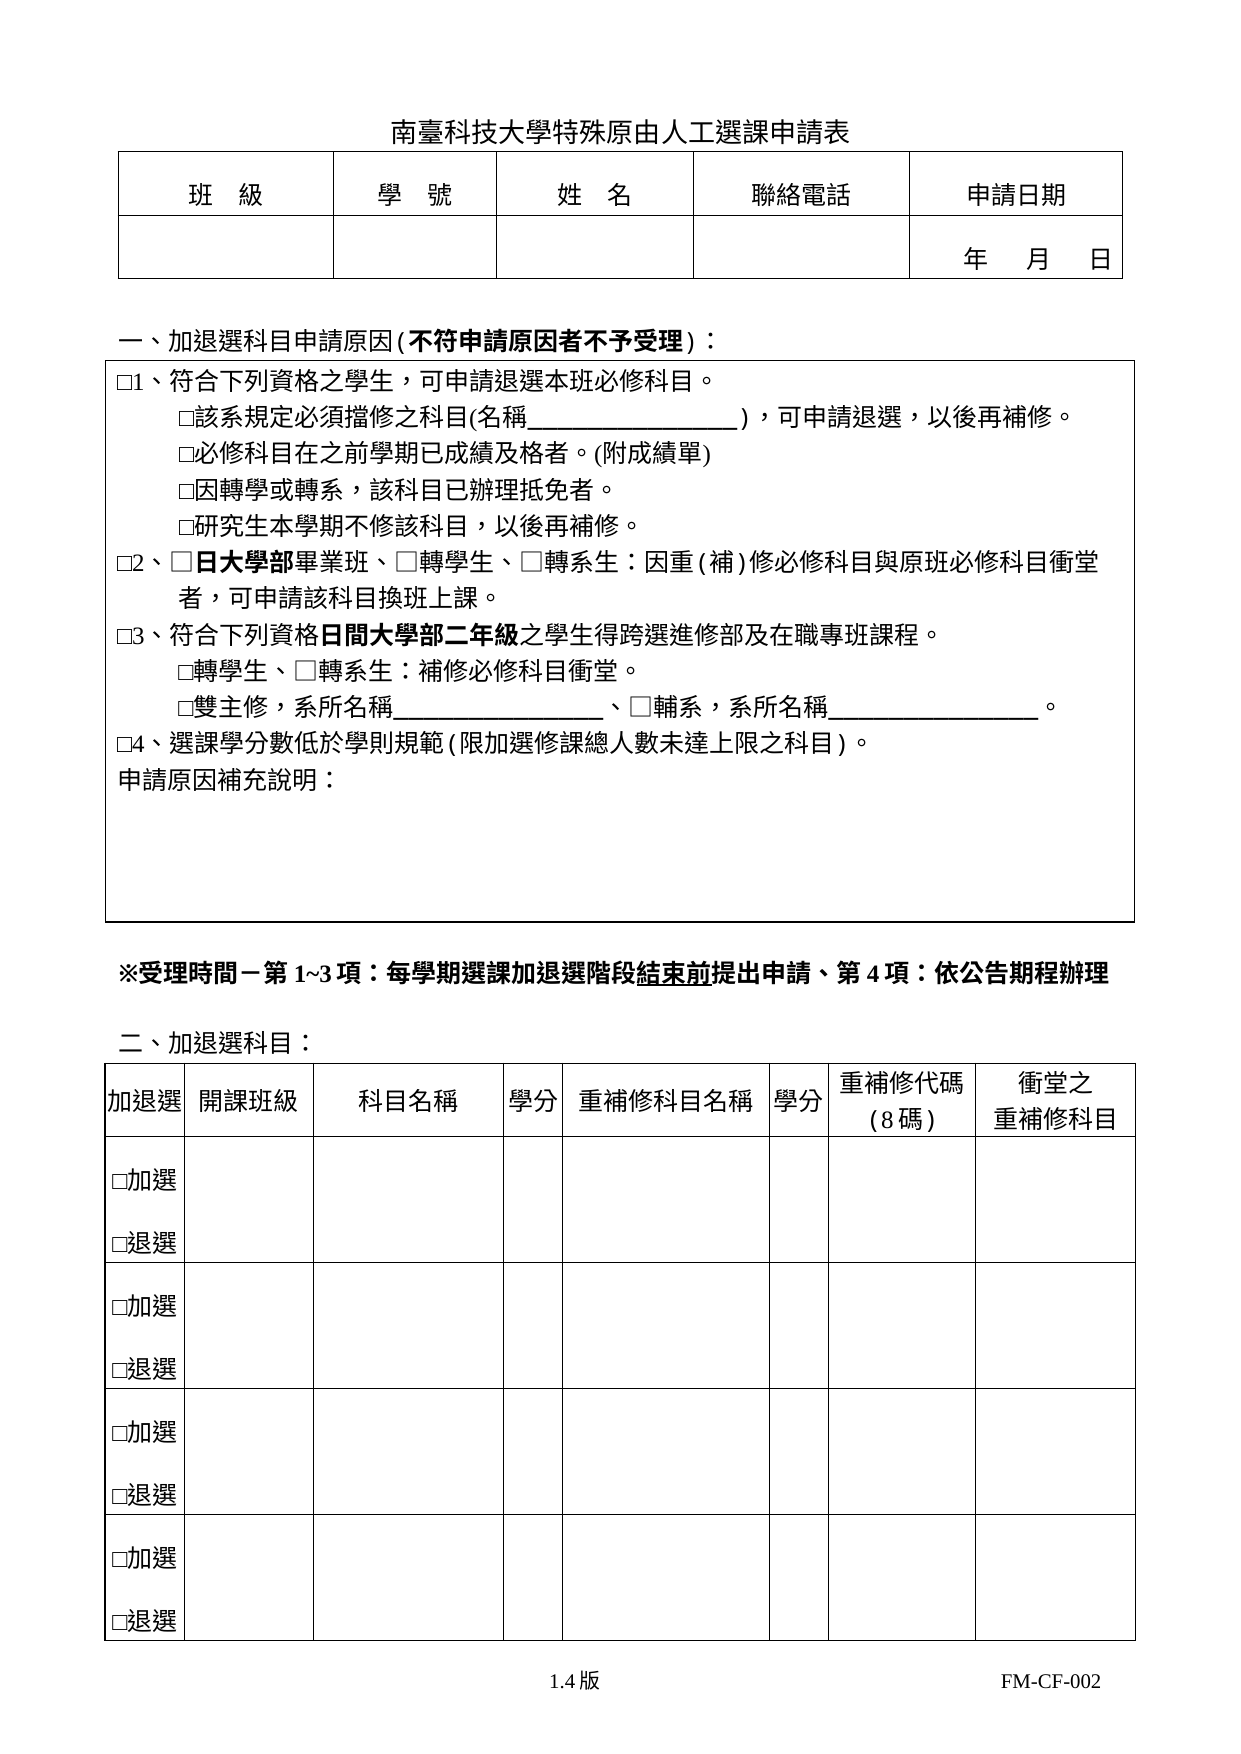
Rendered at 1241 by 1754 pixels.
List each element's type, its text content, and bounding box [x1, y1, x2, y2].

table_cell □加選 □退選 [106, 1137, 184, 1262]
table_cell [770, 1137, 828, 1262]
table_header 衝堂之 重補修科目 [976, 1064, 1135, 1136]
table_cell [119, 216, 333, 278]
table_cell [829, 1137, 975, 1262]
table_cell [829, 1263, 975, 1388]
table_cell [314, 1389, 503, 1514]
table_header 學分 [504, 1064, 562, 1136]
table_cell [563, 1515, 769, 1640]
table_cell [185, 1389, 313, 1514]
table_cell [976, 1137, 1135, 1262]
table_cell [504, 1389, 562, 1514]
table_cell [504, 1263, 562, 1388]
table_cell [976, 1389, 1135, 1514]
table_cell 年 月 日 [910, 216, 1122, 278]
table_cell [770, 1263, 828, 1388]
table_cell [185, 1137, 313, 1262]
table_header 科目名稱 [314, 1064, 503, 1136]
table_cell [694, 216, 909, 278]
table_cell [504, 1515, 562, 1640]
table_cell [563, 1389, 769, 1514]
table_cell [770, 1389, 828, 1514]
table_cell [185, 1263, 313, 1388]
table_header 開課班級 [185, 1064, 313, 1136]
table_cell [504, 1137, 562, 1262]
table_cell [976, 1515, 1135, 1640]
table_cell [185, 1515, 313, 1640]
table_cell □加選 □退選 [106, 1263, 184, 1388]
table_header 學 號 [334, 152, 496, 214]
table_cell [829, 1389, 975, 1514]
table_cell [829, 1515, 975, 1640]
table_cell [334, 216, 496, 278]
table_header □1、符合下列資格之學生，可申請退選本班必修科目。 □該系規定必須擋修之科目(名稱______________)，可申請退選，以後再補修。 □必修科目在之前學期已成績及格者。(附成績單) □因轉學或轉系，該科目已辦理抵免者。 □研究生本學期不修該科目，以後再補修。 □2、□日大學部畢業班、□轉學生、□轉系生：因重(補)修必修科目與原班必修科目衝堂者，可申請該科目換班上課。 □3、符合下列資格日間大學部二年級之學生得跨選進修部及在職專班課程。 □轉學生、□轉系生：補修必修科目衝堂。 □雙主修，系所名稱______________、□輔系，系所名稱______________。 □4、選課學分數低於學則規範(限加選修課總人數未達上限之科目)。 申請原因補充說明： [106, 361, 1134, 921]
table_cell [314, 1263, 503, 1388]
table_header 重補修代碼 (8碼) [829, 1064, 975, 1136]
table_header 申請日期 [910, 152, 1122, 214]
table_header 聯絡電話 [694, 152, 909, 214]
table_header 學分 [770, 1064, 828, 1136]
text ※受理時間－第1~3項：每學期選課加退選階段結束前提出申請、第4項：依公告期程辦理 [118, 930, 1122, 992]
table_cell [563, 1263, 769, 1388]
text 南臺科技大學特殊原由人工選課申請表 [118, 88, 1122, 151]
table_header 姓 名 [497, 152, 693, 214]
text 一、加退選科目申請原因(不符申請原因者不予受理)： [118, 298, 1122, 360]
table_cell □加選 □退選 [106, 1389, 184, 1514]
table_cell [770, 1515, 828, 1640]
table_cell [497, 216, 693, 278]
text 二、加退選科目： [118, 1000, 1122, 1062]
table_header 加退選 [106, 1064, 184, 1136]
table_cell □加選 □退選 [106, 1515, 184, 1640]
table_cell [976, 1263, 1135, 1388]
table_header 重補修科目名稱 [563, 1064, 769, 1136]
table_cell [314, 1137, 503, 1262]
table_header 班 級 [119, 152, 333, 214]
table_cell [314, 1515, 503, 1640]
table_cell [563, 1137, 769, 1262]
